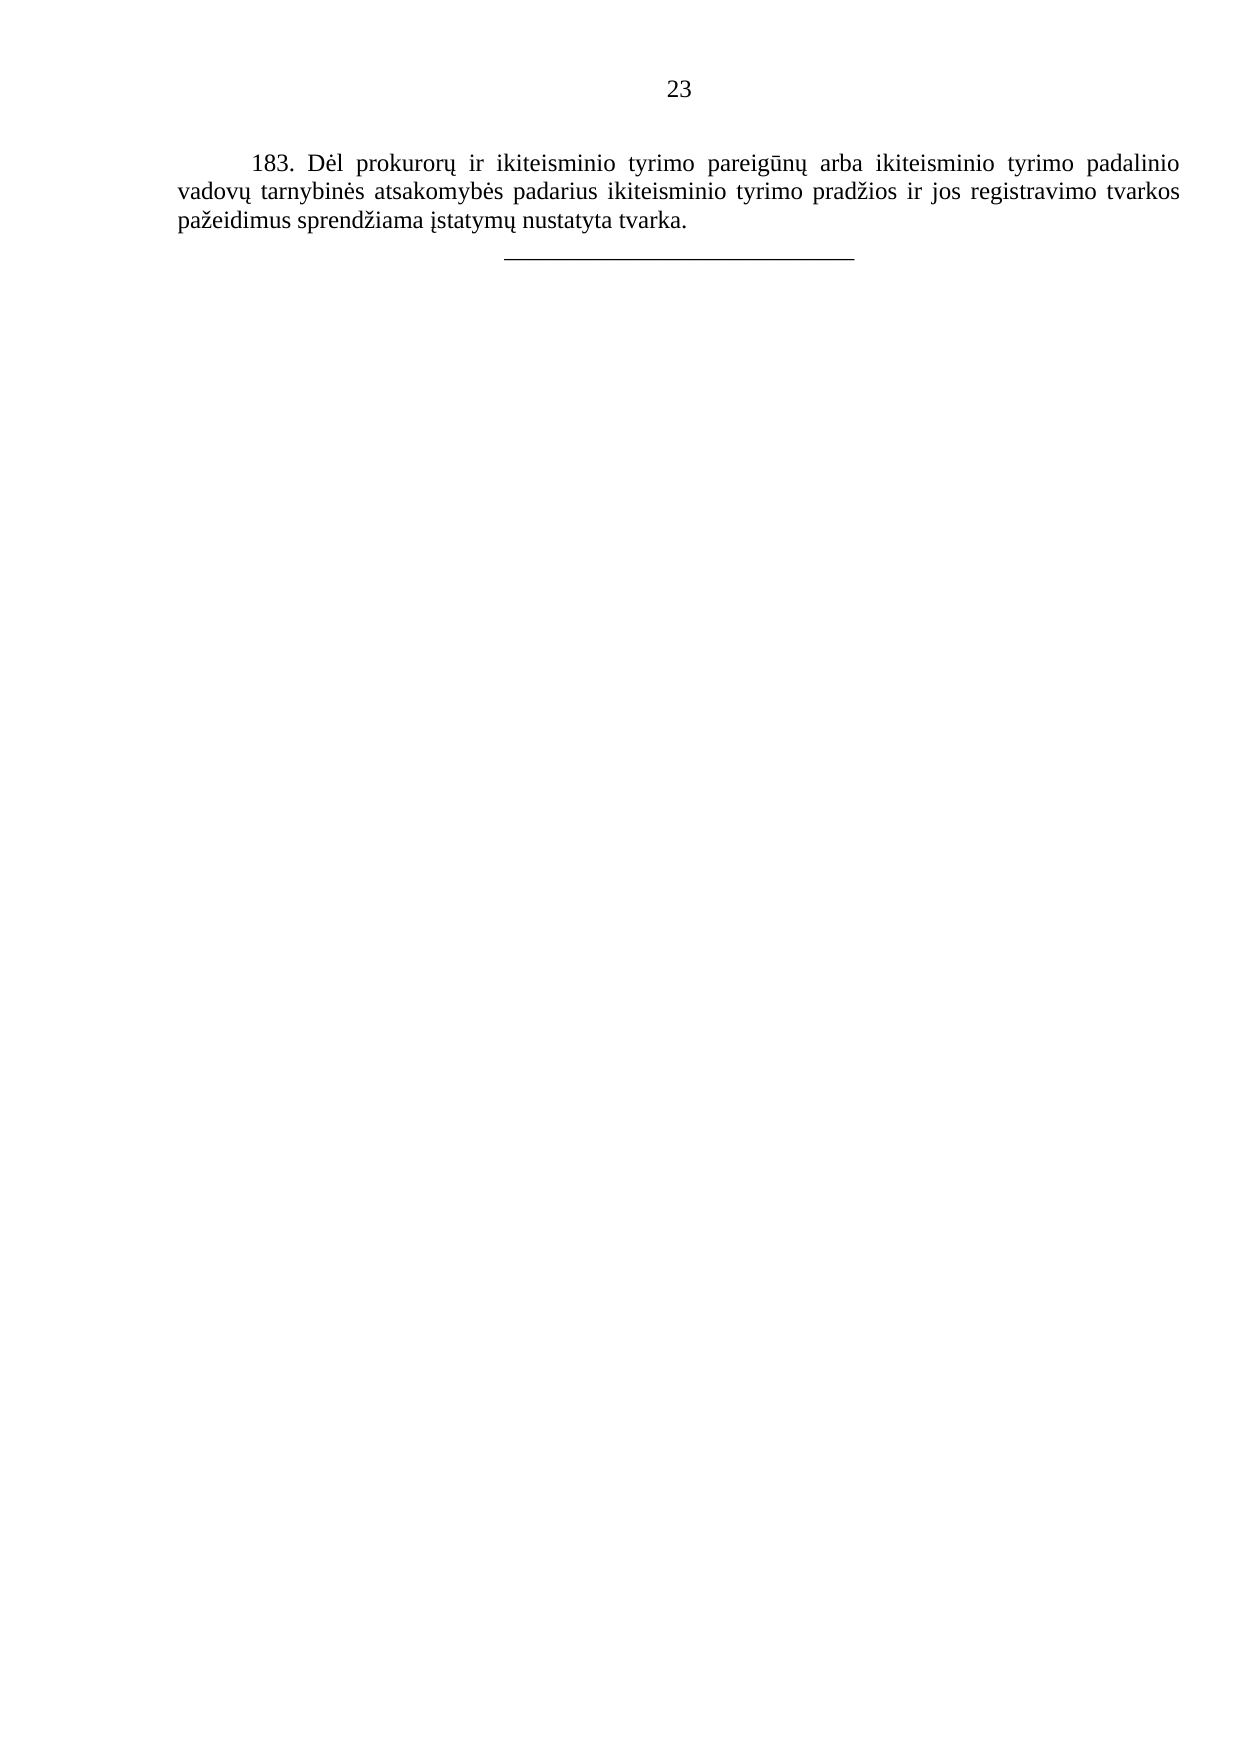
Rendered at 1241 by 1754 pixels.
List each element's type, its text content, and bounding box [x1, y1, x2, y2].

text ____________________________ [177, 234, 1181, 263]
text 183. Dėl prokurorų ir ikiteisminio tyrimo pareigūnų arba ikiteisminio tyrimo padalinio vadovų tarnybinės atsakomybės padarius ikiteisminio tyrimo pradžios ir jos registravimo tvarkos pažeidimus sprendžiama įstatymų nustatyta tvarka. [177, 148, 1181, 234]
